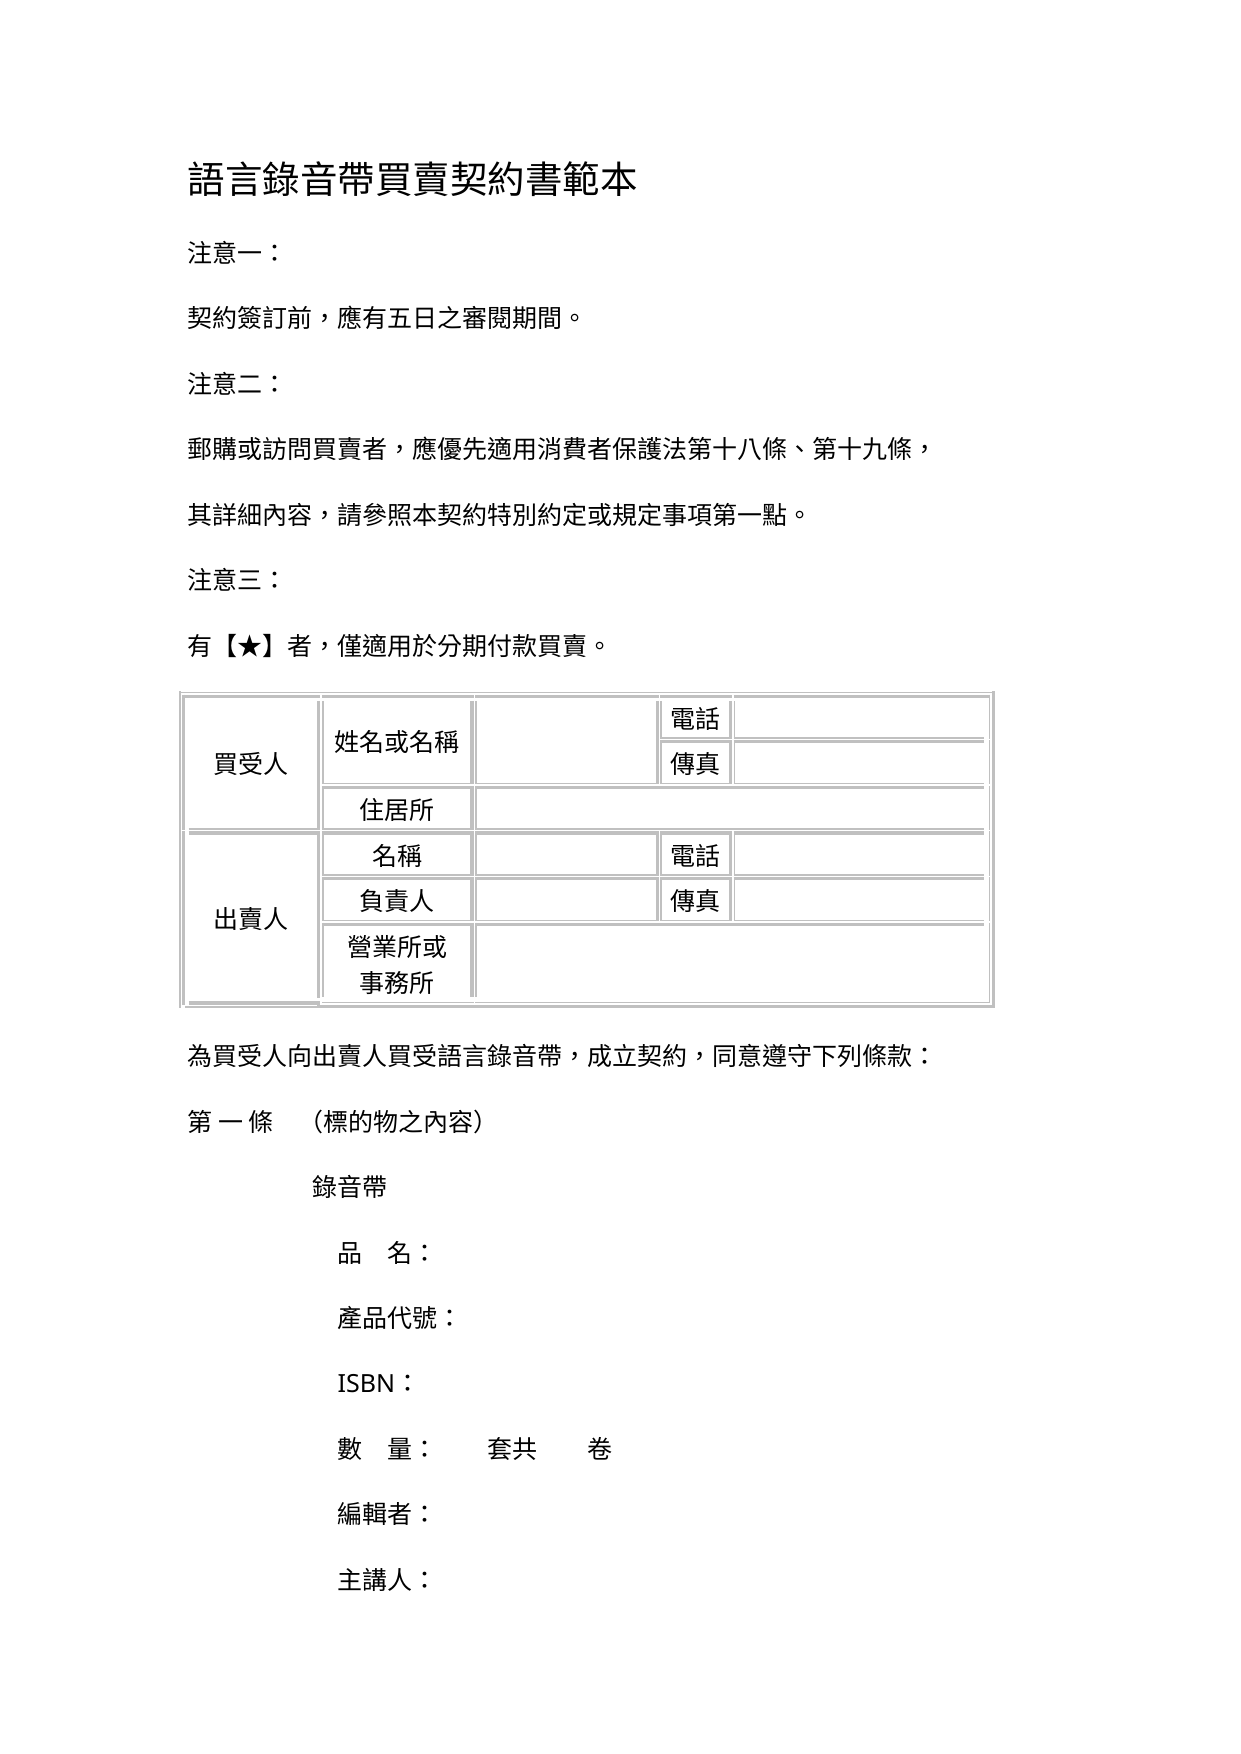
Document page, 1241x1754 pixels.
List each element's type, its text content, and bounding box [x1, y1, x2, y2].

text 主講人： [187, 1560, 1053, 1596]
text 錄音帶 [187, 1168, 1053, 1204]
text 注意一： [187, 233, 1053, 270]
table_cell [474, 783, 992, 828]
text 品 名： [187, 1233, 1053, 1269]
table_cell [477, 835, 656, 874]
table_cell 電話 [662, 835, 729, 874]
text 有【★】者，僅適用於分期付款買賣。 [187, 626, 1053, 662]
text 注意三： [187, 561, 1053, 597]
table_header [732, 693, 992, 737]
table_cell [732, 828, 992, 874]
table_cell [474, 920, 992, 1001]
text 第 一 條 （標的物之內容） [187, 1102, 1053, 1138]
table_cell 負責人 [324, 880, 470, 919]
table_cell 出賣人 [182, 828, 320, 1001]
table_cell 傳真 [662, 743, 729, 783]
table_header 買受人 [185, 698, 320, 828]
table_cell 傳真 [662, 880, 729, 919]
table_header 電話 [659, 693, 732, 737]
table_cell 營業所或 事務所 [320, 920, 473, 1001]
table_cell [732, 737, 992, 783]
text 其詳細內容，請參照本契約特別約定或規定事項第一點。 [187, 495, 1053, 531]
text 郵購或訪問買賣者，應優先適用消費者保護法第十八條、第十九條， [187, 430, 1053, 466]
text 為買受人向出賣人買受語言錄音帶，成立契約，同意遵守下列條款： [187, 1037, 1053, 1073]
table_header [474, 693, 659, 783]
text 編輯者： [187, 1495, 1053, 1531]
text 數 量： 套共 卷 [187, 1429, 1053, 1466]
table_cell [732, 874, 992, 919]
table_cell 名稱 [324, 835, 470, 874]
text 產品代號： [187, 1298, 1053, 1335]
table_header 姓名或名稱 [320, 693, 473, 783]
table_cell [477, 880, 656, 919]
text 注意二： [187, 364, 1053, 401]
text 契約簽訂前，應有五日之審閱期間。 [187, 299, 1053, 335]
table_cell 住居所 [324, 789, 470, 828]
text 語言錄音帶買賣契約書範本 [187, 150, 1053, 204]
text ISBN： [187, 1364, 1053, 1400]
